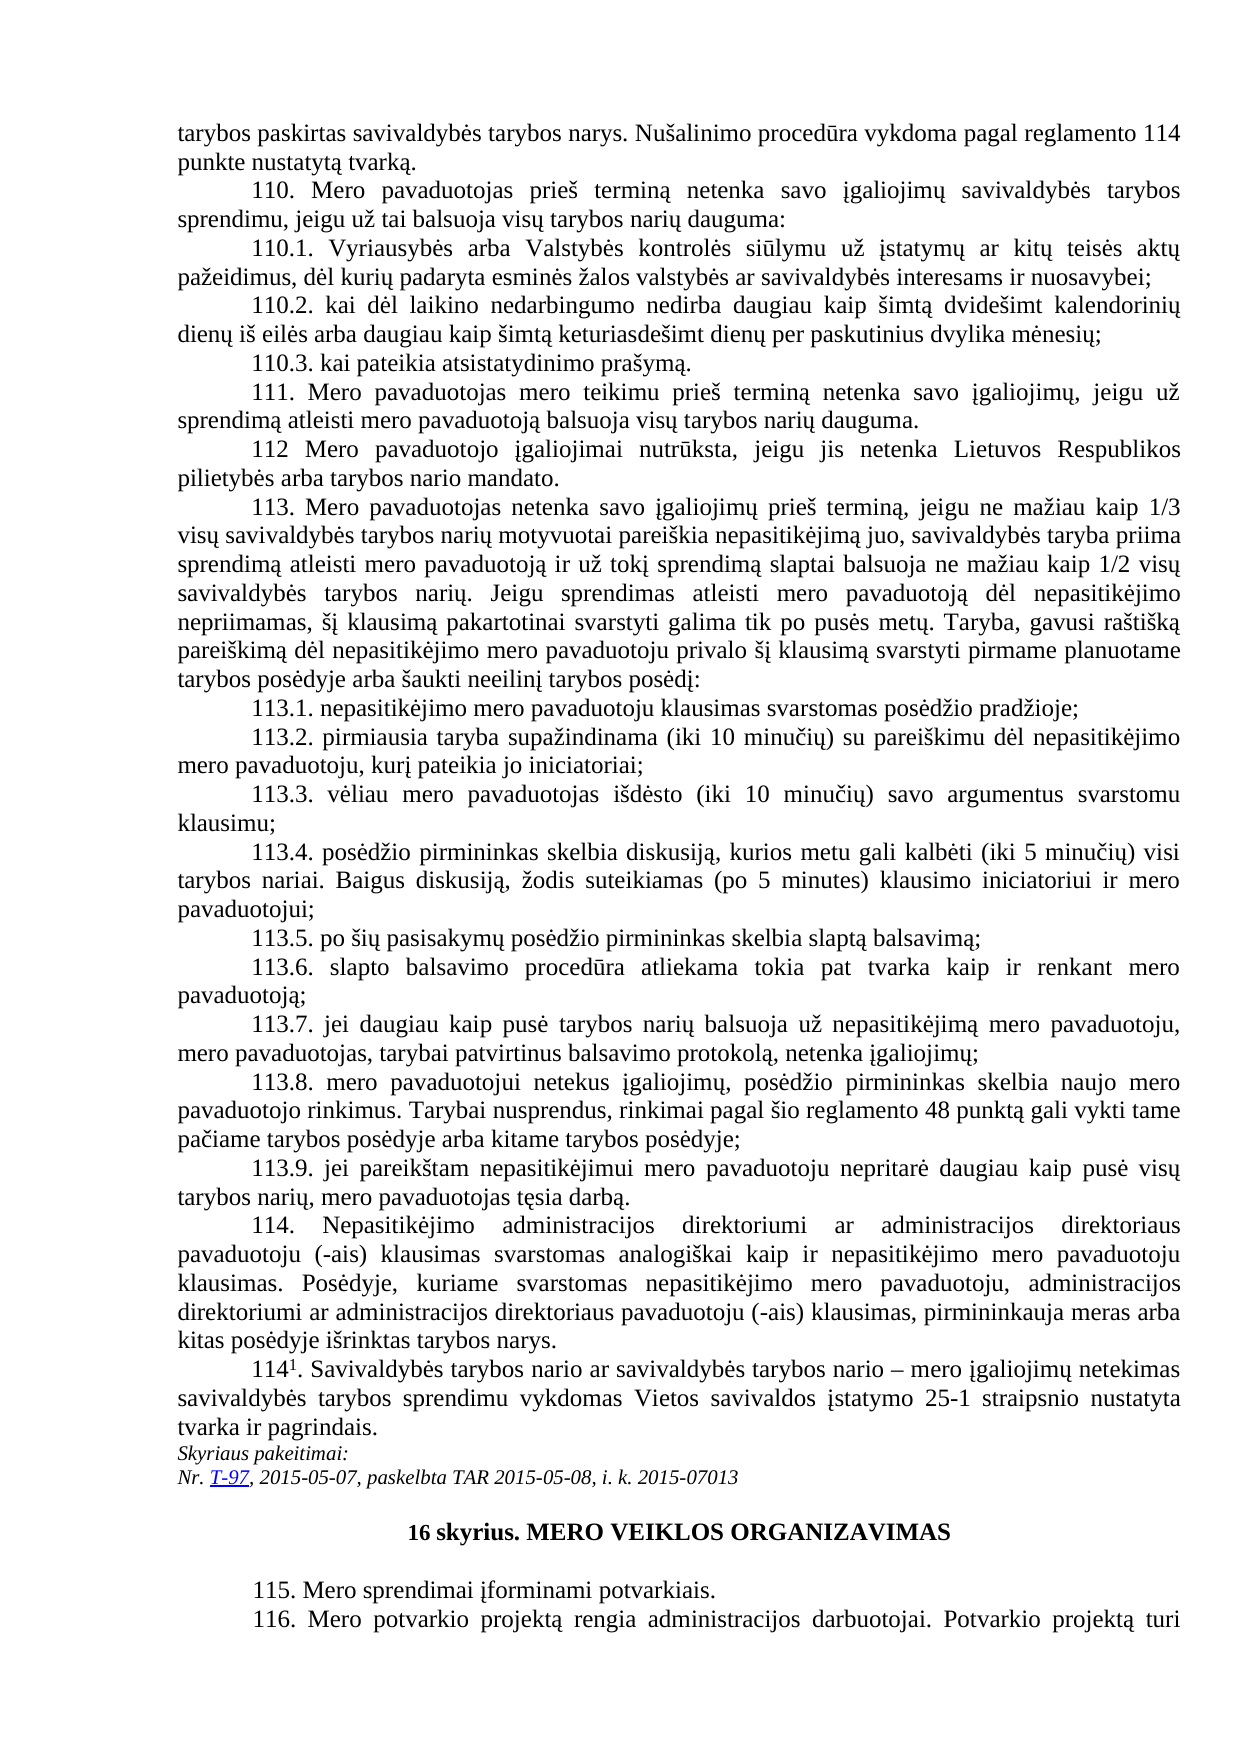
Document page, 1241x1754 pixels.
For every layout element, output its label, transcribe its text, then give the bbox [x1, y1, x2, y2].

text 113.6. slapto balsavimo procedūra atliekama tokia pat tvarka kaip ir renkant mero pavaduotoją; [177, 952, 1181, 1009]
text 116. Mero potvarkio projektą rengia administracijos darbuotojai. Potvarkio projektą turi [177, 1604, 1181, 1632]
text 16 skyrius. MERO VEIKLOS ORGANIZAVIMAS [177, 1517, 1181, 1546]
text 113.3. vėliau mero pavaduotojas išdėsto (iki 10 minučių) savo argumentus svarstomu klausimu; [177, 779, 1181, 837]
text 111. Mero pavaduotojas mero teikimu prieš terminą netenka savo įgaliojimų, jeigu už sprendimą atleisti mero pavaduotoją balsuoja visų tarybos narių dauguma. [177, 377, 1181, 434]
text 113. Mero pavaduotojas netenka savo įgaliojimų prieš terminą, jeigu ne mažiau kaip 1/3 visų savivaldybės tarybos narių motyvuotai pareiškia nepasitikėjimą juo, savivaldybės taryba priima sprendimą atleisti mero pavaduotoją ir už tokį sprendimą slaptai balsuoja ne mažiau kaip 1/2 visų savivaldybės tarybos narių. Jeigu sprendimas atleisti mero pavaduotoją dėl nepasitikėjimo nepriimamas, šį klausimą pakartotinai svarstyti galima tik po pusės metų. Taryba, gavusi raštišką pareiškimą dėl nepasitikėjimo mero pavaduotoju privalo šį klausimą svarstyti pirmame planuotame tarybos posėdyje arba šaukti neeilinį tarybos posėdį: [177, 492, 1181, 693]
text 113.7. jei daugiau kaip pusė tarybos narių balsuoja už nepasitikėjimą mero pavaduotoju, mero pavaduotojas, tarybai patvirtinus balsavimo protokolą, netenka įgaliojimų; [177, 1009, 1181, 1067]
text 110. Mero pavaduotojas prieš terminą netenka savo įgaliojimų savivaldybės tarybos sprendimu, jeigu už tai balsuoja visų tarybos narių dauguma: [177, 176, 1181, 233]
text 110.2. kai dėl laikino nedarbingumo nedirba daugiau kaip šimtą dvidešimt kalendorinių dienų iš eilės arba daugiau kaip šimtą keturiasdešimt dienų per paskutinius dvylika mėnesių; [177, 291, 1181, 348]
text 115. Mero sprendimai įforminami potvarkiais. [177, 1575, 1181, 1604]
text 113.5. po šių pasisakymų posėdžio pirmininkas skelbia slaptą balsavimą; [177, 923, 1181, 952]
text 113.1. nepasitikėjimo mero pavaduotoju klausimas svarstomas posėdžio pradžioje; [177, 693, 1181, 722]
text 1141. Savivaldybės tarybos nario ar savivaldybės tarybos nario – mero įgaliojimų netekimas savivaldybės tarybos sprendimu vykdomas Vietos savivaldos įstatymo 25-1 straipsnio nustatyta tvarka ir pagrindais. [177, 1354, 1181, 1441]
text Nr. T-97, 2015-05-07, paskelbta TAR 2015-05-08, i. k. 2015-07013 [177, 1465, 1181, 1489]
text 113.2. pirmiausia taryba supažindinama (iki 10 minučių) su pareiškimu dėl nepasitikėjimo mero pavaduotoju, kurį pateikia jo iniciatoriai; [177, 722, 1181, 779]
text 113.9. jei pareikštam nepasitikėjimui mero pavaduotoju nepritarė daugiau kaip pusė visų tarybos narių, mero pavaduotojas tęsia darbą. [177, 1153, 1181, 1211]
text Skyriaus pakeitimai: [177, 1441, 1181, 1465]
text 110.3. kai pateikia atsistatydinimo prašymą. [177, 348, 1181, 377]
text 110.1. Vyriausybės arba Valstybės kontrolės siūlymu už įstatymų ar kitų teisės aktų pažeidimus, dėl kurių padaryta esminės žalos valstybės ar savivaldybės interesams ir nuosavybei; [177, 233, 1181, 291]
text tarybos paskirtas savivaldybės tarybos narys. Nušalinimo procedūra vykdoma pagal reglamento 114 punkte nustatytą tvarką. [177, 118, 1181, 176]
text 112 Mero pavaduotojo įgaliojimai nutrūksta, jeigu jis netenka Lietuvos Respublikos pilietybės arba tarybos nario mandato. [177, 434, 1181, 492]
text 113.4. posėdžio pirmininkas skelbia diskusiją, kurios metu gali kalbėti (iki 5 minučių) visi tarybos nariai. Baigus diskusiją, žodis suteikiamas (po 5 minutes) klausimo iniciatoriui ir mero pavaduotojui; [177, 837, 1181, 923]
text 114. Nepasitikėjimo administracijos direktoriumi ar administracijos direktoriaus pavaduotoju (-ais) klausimas svarstomas analogiškai kaip ir nepasitikėjimo mero pavaduotoju klausimas. Posėdyje, kuriame svarstomas nepasitikėjimo mero pavaduotoju, administracijos direktoriumi ar administracijos direktoriaus pavaduotoju (-ais) klausimas, pirmininkauja meras arba kitas posėdyje išrinktas tarybos narys. [177, 1211, 1181, 1354]
text 113.8. mero pavaduotojui netekus įgaliojimų, posėdžio pirmininkas skelbia naujo mero pavaduotojo rinkimus. Tarybai nusprendus, rinkimai pagal šio reglamento 48 punktą gali vykti tame pačiame tarybos posėdyje arba kitame tarybos posėdyje; [177, 1067, 1181, 1153]
